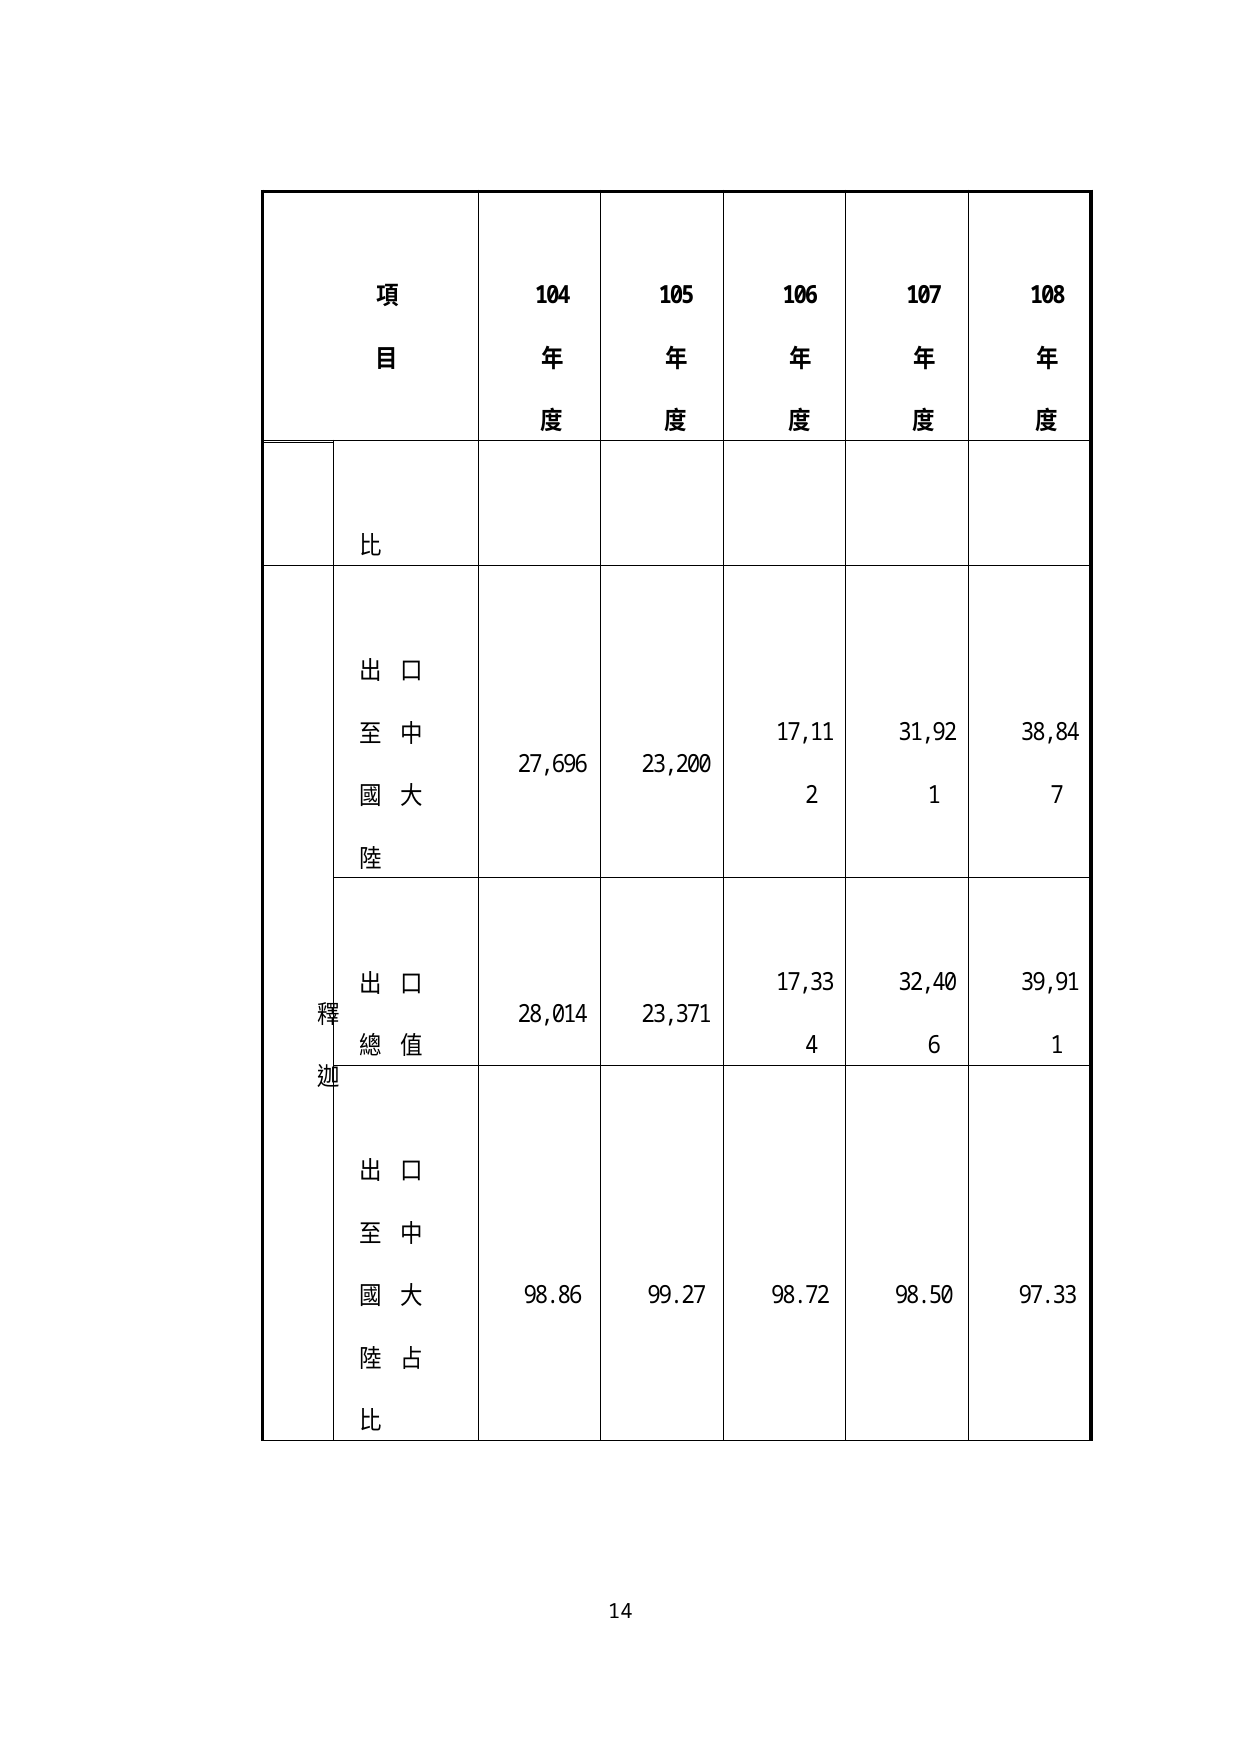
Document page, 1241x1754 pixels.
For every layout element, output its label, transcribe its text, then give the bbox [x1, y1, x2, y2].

table_cell 38,847 [969, 566, 1089, 877]
table_cell 98.72 [724, 1066, 845, 1439]
table_header 105年度 [601, 193, 723, 439]
table_cell [846, 441, 968, 564]
table_cell 98.86 [479, 1066, 600, 1439]
table_cell 17,112 [724, 566, 845, 877]
table_cell 23,200 [601, 566, 723, 877]
table_header 107年度 [846, 193, 968, 439]
table_cell 鳳梨 [264, 443, 333, 564]
table_cell [601, 441, 723, 564]
table_header 106年度 [724, 193, 845, 439]
table_cell [479, 441, 600, 564]
table_cell 出口至中國大陸占比 [334, 1066, 478, 1439]
table_cell 27,696 [479, 566, 600, 877]
table_cell 出口至中國大陸 [334, 566, 478, 877]
table_cell 比 [334, 441, 478, 564]
table_cell 97.33 [969, 1066, 1089, 1439]
table_cell 釋迦 [264, 566, 333, 1439]
table_cell [724, 441, 845, 564]
table_cell 28,014 [479, 878, 600, 1064]
table_cell 23,371 [601, 878, 723, 1064]
table_cell 32,406 [846, 878, 968, 1064]
table_cell 98.50 [846, 1066, 968, 1439]
table_header 104年度 [479, 193, 600, 439]
table_cell 出口總值 [334, 878, 478, 1064]
table_cell 31,921 [846, 566, 968, 877]
table_cell [969, 441, 1089, 564]
table_cell 39,911 [969, 878, 1089, 1064]
table_cell 99.27 [601, 1066, 723, 1439]
table_header 項 目 [264, 193, 478, 439]
table_header 108年度 [969, 193, 1089, 439]
table_cell 17,334 [724, 878, 845, 1064]
